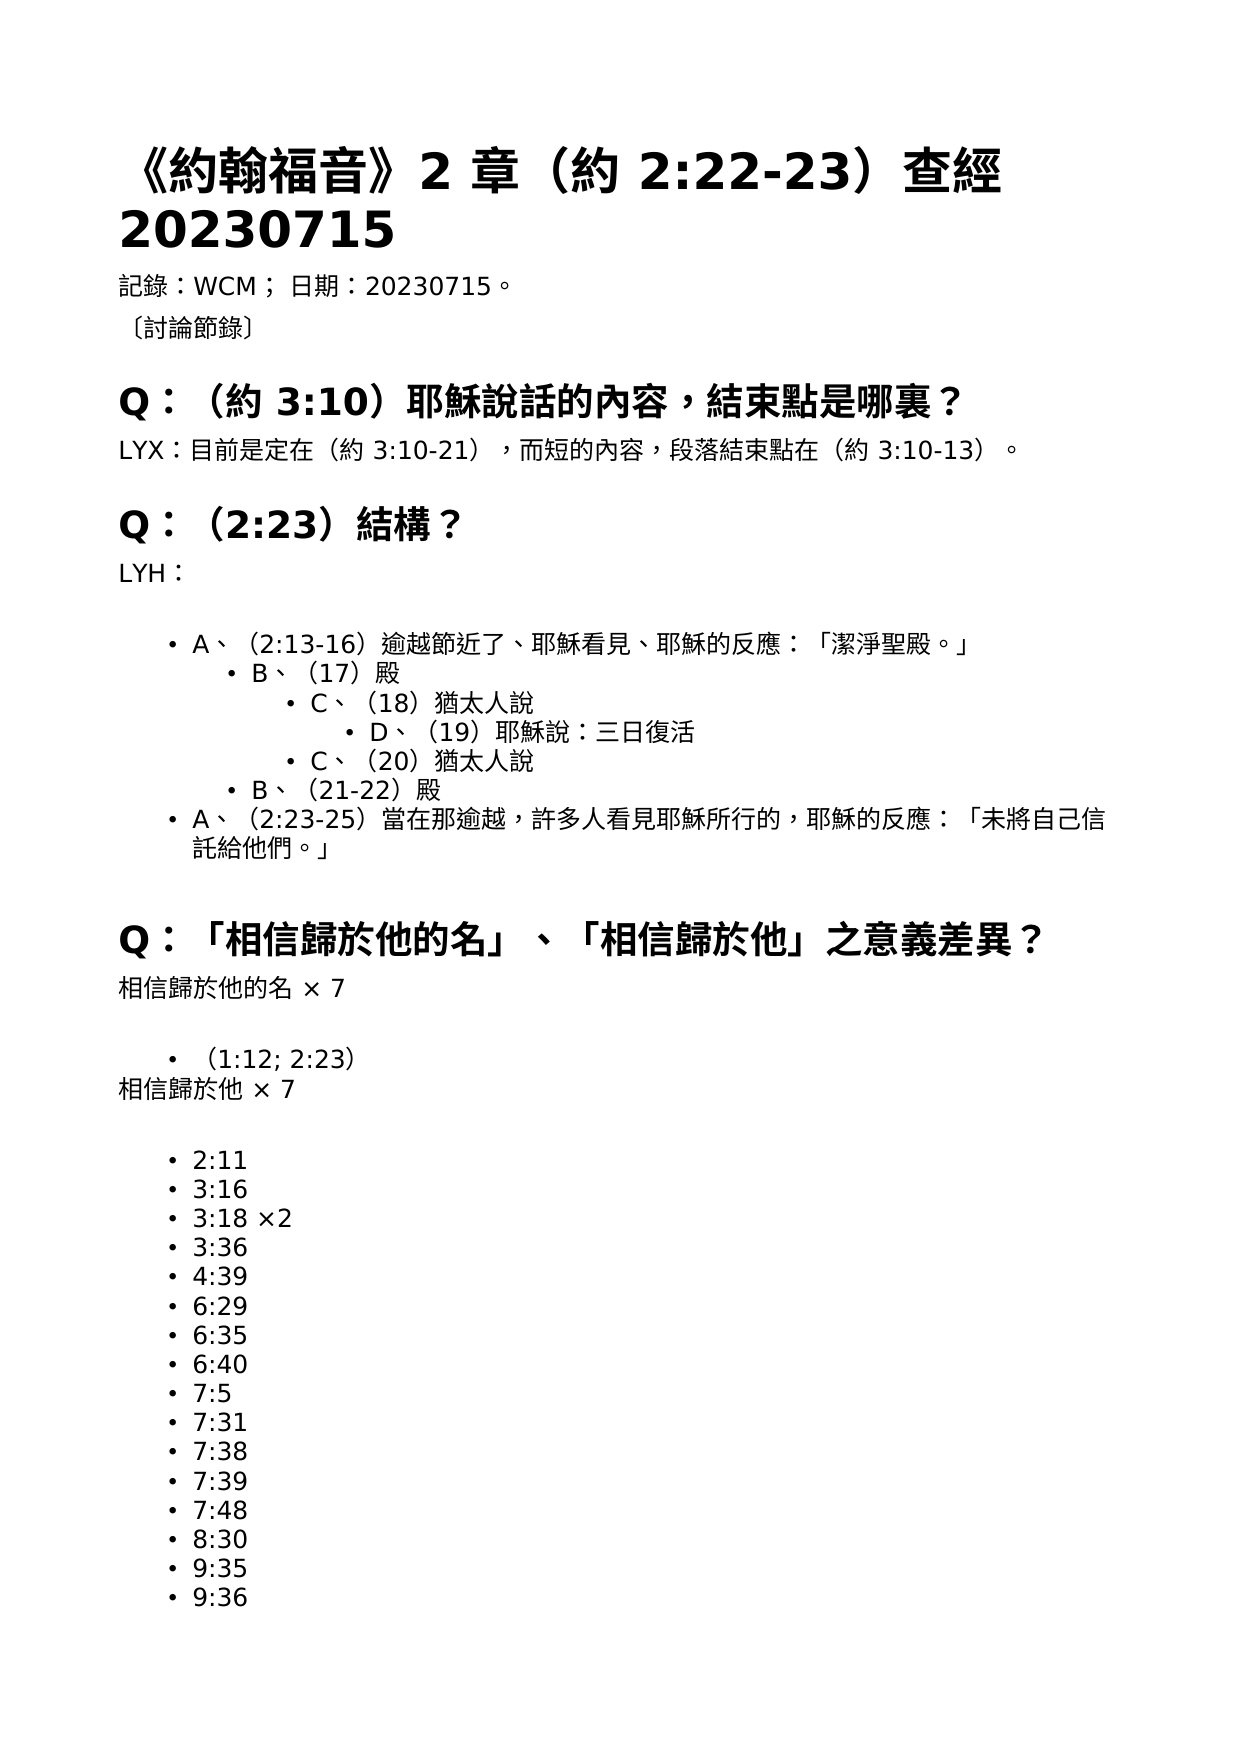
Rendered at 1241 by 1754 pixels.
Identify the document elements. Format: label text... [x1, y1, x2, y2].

list （1:12; 2:23） [177, 1046, 1122, 1075]
subtitle 《約翰福音》2 章（約 2:22-23）查經 20230715 [118, 143, 1122, 259]
list 8:30 [177, 1525, 1122, 1554]
list B、（21-22）殿 [236, 776, 1122, 806]
list 3:36 [177, 1233, 1122, 1263]
list 6:40 [177, 1350, 1122, 1379]
list 9:35 [177, 1554, 1122, 1583]
list 4:39 [177, 1263, 1122, 1292]
list 7:48 [177, 1496, 1122, 1525]
list 6:29 [177, 1292, 1122, 1321]
list 7:31 [177, 1408, 1122, 1438]
list 7:5 [177, 1379, 1122, 1408]
list C、（20）猶太人說 [295, 747, 1122, 776]
list D、（19）耶穌說：三日復活 [354, 718, 1122, 747]
list 2:11 [177, 1146, 1122, 1175]
text LYH： [118, 559, 1122, 588]
text 相信歸於他 × 7 [118, 1075, 1122, 1104]
list A、（2:23-25）當在那逾越，許多人看見耶穌所行的，耶穌的反應：「未將自己信託給他們。」 [177, 806, 1122, 864]
subtitle Q：（2:23）結構？ [118, 503, 1122, 547]
list 9:36 [177, 1583, 1122, 1613]
list 7:39 [177, 1467, 1122, 1496]
list 3:16 [177, 1175, 1122, 1204]
text LYX：目前是定在（約 3:10-21），而短的內容，段落結束點在（約 3:10-13）。 [118, 437, 1122, 466]
list C、（18）猶太人說 [295, 689, 1122, 718]
subtitle Q：（約 3:10）耶穌說話的內容，結束點是哪裏？ [118, 380, 1122, 424]
text 記錄：WCM； 日期：20230715。 [118, 272, 1122, 301]
list 7:38 [177, 1438, 1122, 1467]
text 相信歸於他的名 × 7 [118, 974, 1122, 1004]
list A、（2:13-16）逾越節近了、耶穌看見、耶穌的反應：「潔淨聖殿。」 [177, 631, 1122, 660]
text 〔討論節錄〕 [118, 314, 1122, 343]
list 3:18 ×2 [177, 1204, 1122, 1233]
subtitle Q：「相信歸於他的名」、「相信歸於他」之意義差異？ [118, 918, 1122, 962]
list 6:35 [177, 1321, 1122, 1350]
list B、（17）殿 [236, 660, 1122, 689]
